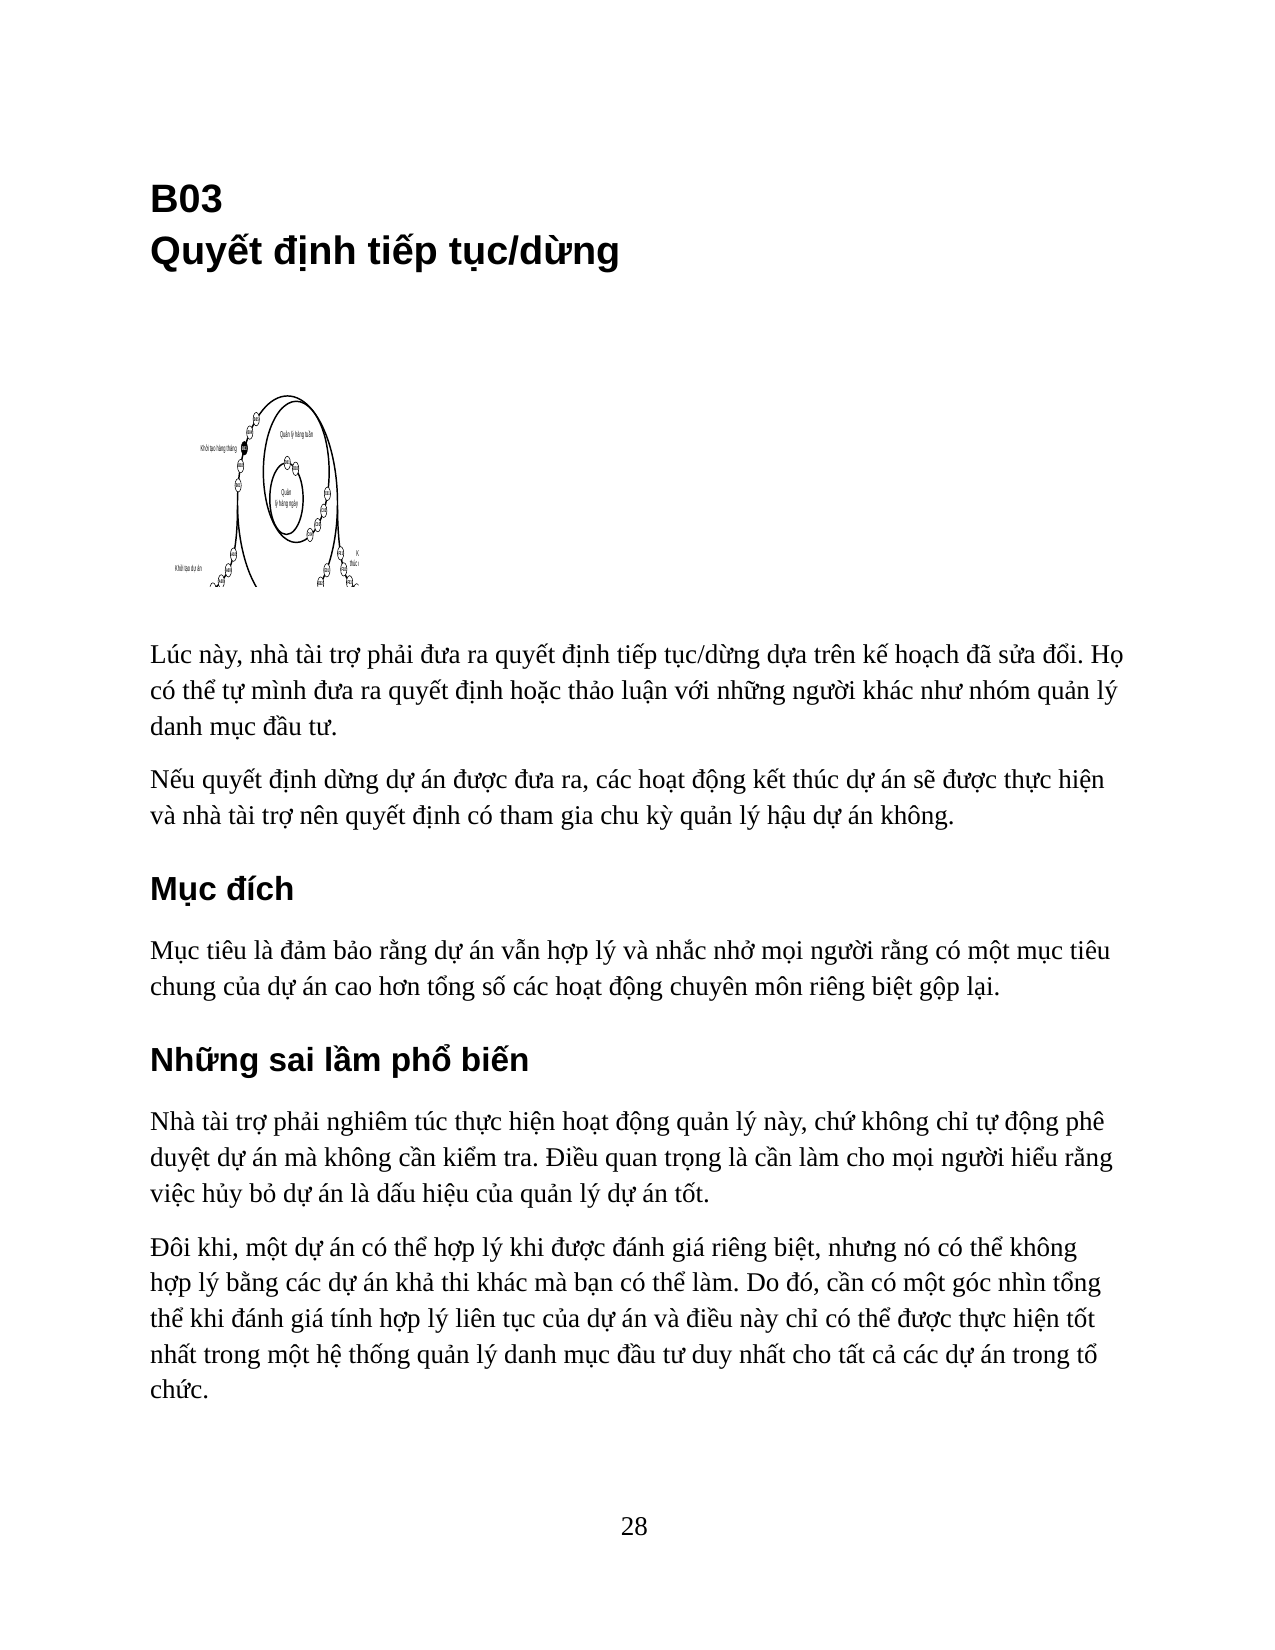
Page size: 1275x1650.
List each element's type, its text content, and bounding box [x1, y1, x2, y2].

text Nhà tài trợ phải nghiêm túc thực hiện hoạt động quản lý này, chứ không chỉ tự động phê duyệt dự án mà không cần kiểm tra. Điều quan trọng là cần làm cho mọi người hiểu rằng việc hủy bỏ dự án là dấu hiệu của quản lý dự án tốt. [150, 1106, 1125, 1208]
text Lúc này, nhà tài trợ phải đưa ra quyết định tiếp tục/dừng dựa trên kế hoạch đã sửa đổi. Họ có thể tự mình đưa ra quyết định hoặc thảo luận với những người khác như nhóm quản lý danh mục đầu tư. [150, 638, 1125, 741]
subtitle Mục đích [150, 869, 1125, 907]
text Nếu quyết định dừng dự án được đưa ra, các hoạt động kết thúc dự án sẽ được thực hiện và nhà tài trợ nên quyết định có tham gia chu kỳ quản lý hậu dự án không. [150, 763, 1125, 830]
text Mục tiêu là đảm bảo rằng dự án vẫn hợp lý và nhắc nhở mọi người rằng có một mục tiêu chung của dự án cao hơn tổng số các hoạt động chuyên môn riêng biệt gộp lại. [150, 934, 1125, 1001]
subtitle B03 Quyết định tiếp tục/dừng [150, 175, 1125, 273]
text Đôi khi, một dự án có thể hợp lý khi được đánh giá riêng biệt, nhưng nó có thể không hợp lý bằng các dự án khả thi khác mà bạn có thể làm. Do đó, cần có một góc nhìn tổng thể khi đánh giá tính hợp lý liên tục của dự án và điều này chỉ có thể được thực hiện tốt nhất trong một hệ thống quản lý danh mục đầu tư duy nhất cho tất cả các dự án trong tổ chức. [150, 1231, 1125, 1405]
subtitle Những sai lầm phổ biến [150, 1040, 1125, 1078]
